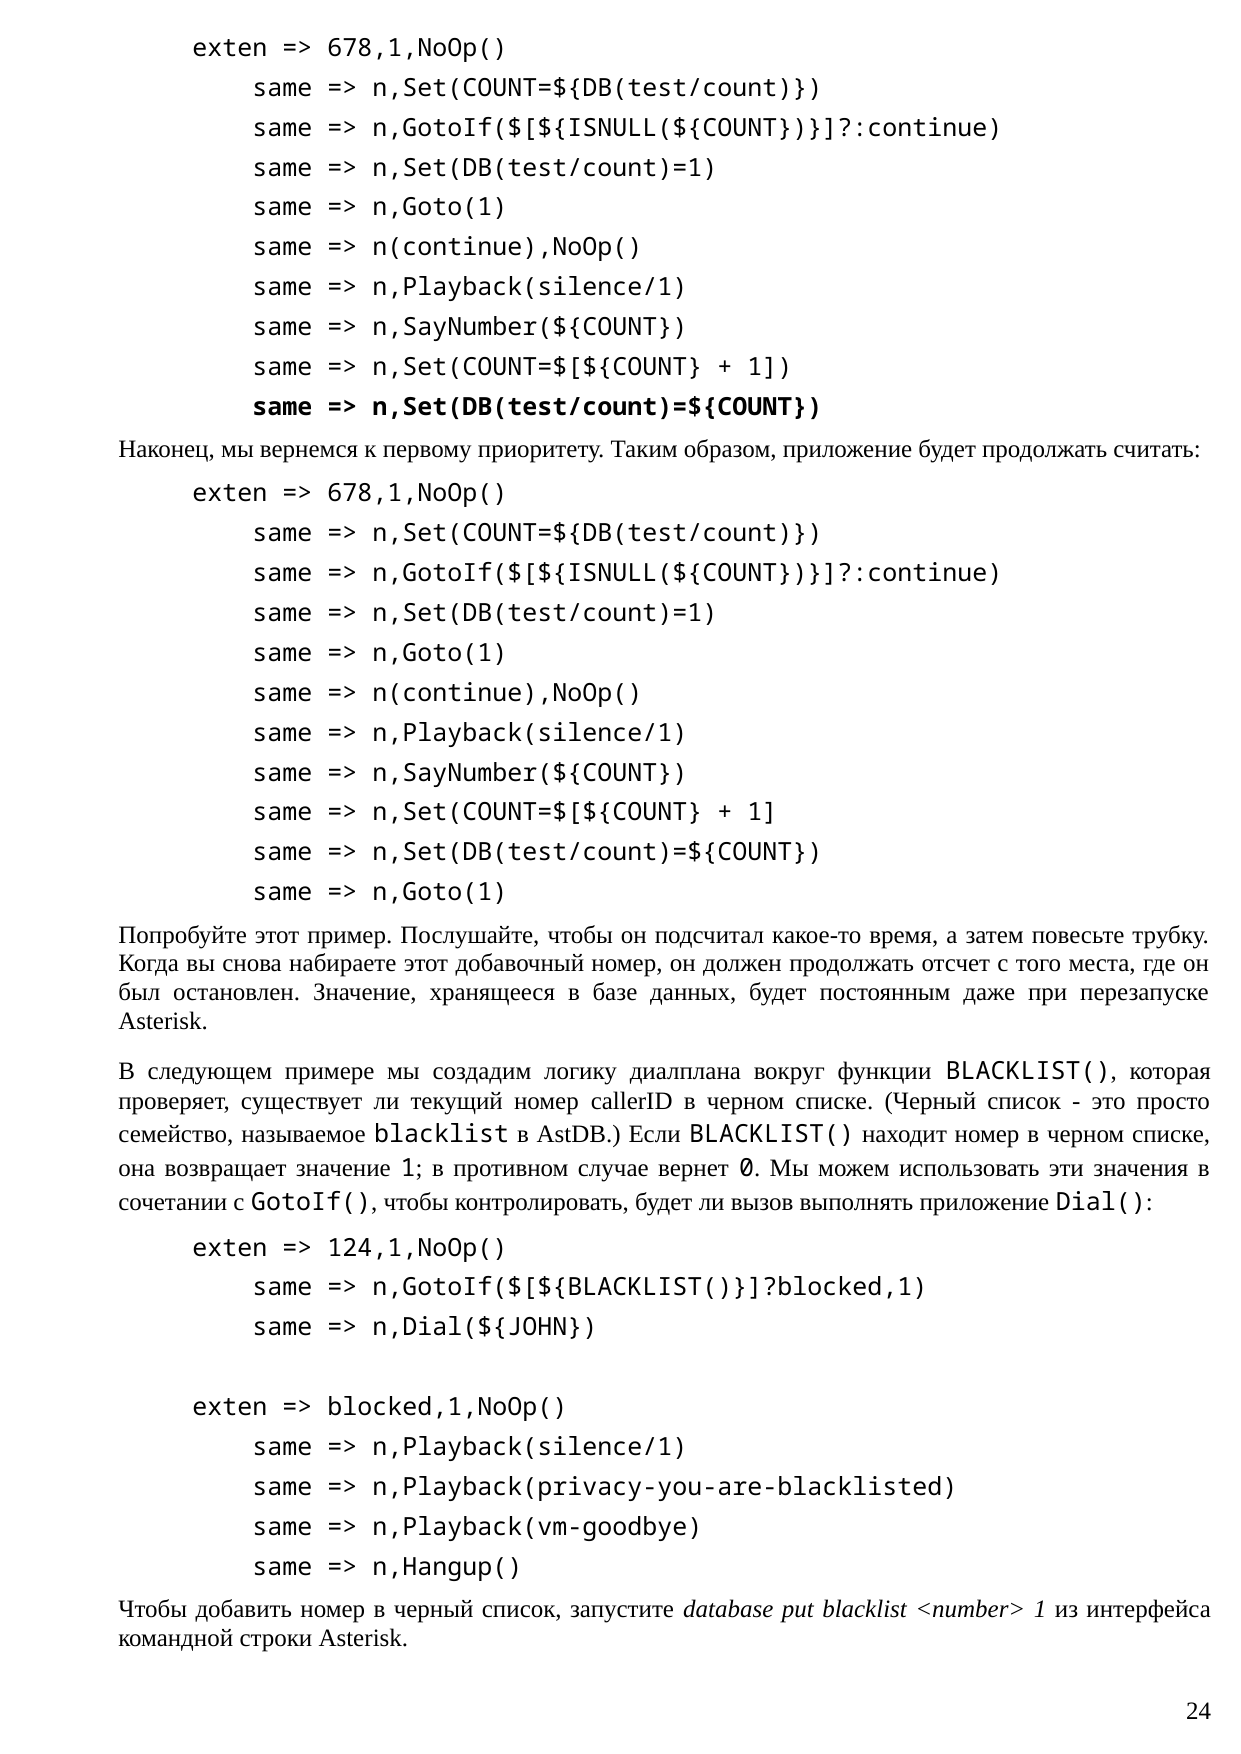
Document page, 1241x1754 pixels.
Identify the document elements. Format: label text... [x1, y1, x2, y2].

text exten => blocked,1,NoOp() [192, 1389, 1211, 1423]
text same => n,Playback(vm-goodbye) [192, 1508, 1211, 1542]
text same => n,Playback(privacy-you-are-blacklisted) [192, 1468, 1211, 1503]
text same => n(continue),NoOp() [192, 229, 1211, 263]
text same => n,SayNumber(${COUNT}) [192, 754, 1211, 788]
text same => n,GotoIf($[${ISNULL(${COUNT})}]?:continue) [192, 555, 1211, 589]
text Попробуйте этот пример. Послушайте, чтобы он подсчитал какое-то время, а затем повесьте трубку. Когда вы снова набираете этот добавочный номер, он должен продолжать отсчет с того места, где он был остановлен. Значение, хранящееся в базе данных, будет постоянным даже при перезапуске Asterisk. [118, 920, 1211, 1035]
text same => n,Set(DB(test/count)=${COUNT}) [192, 834, 1211, 868]
text same => n,SayNumber(${COUNT}) [192, 309, 1211, 343]
text same => n,Playback(silence/1) [192, 714, 1211, 748]
text same => n,Playback(silence/1) [192, 269, 1211, 303]
text same => n,Goto(1) [192, 634, 1211, 668]
text same => n(continue),NoOp() [192, 674, 1211, 708]
text exten => 678,1,NoOp() [192, 475, 1211, 509]
text same => n,Set(COUNT=$[${COUNT} + 1]) [192, 349, 1211, 383]
text exten => 678,1,NoOp() [192, 29, 1211, 63]
text same => n,Playback(silence/1) [192, 1429, 1211, 1463]
text same => n,Set(DB(test/count)=1) [192, 149, 1211, 183]
text same => n,Goto(1) [192, 189, 1211, 223]
text same => n,Goto(1) [192, 874, 1211, 908]
text Наконец, мы вернемся к первому приоритету. Таким образом, приложение будет продолжать считать: [118, 434, 1211, 463]
text same => n,GotoIf($[${BLACKLIST()}]?blocked,1) [192, 1269, 1211, 1303]
text same => n,Set(COUNT=${DB(test/count)}) [192, 69, 1211, 103]
text same => n,Set(DB(test/count)=${COUNT}) [192, 388, 1211, 423]
text same => n,Set(COUNT=${DB(test/count)}) [192, 515, 1211, 549]
text same => n,Set(COUNT=$[${COUNT} + 1] [192, 794, 1211, 828]
text В следующем примере мы создадим логику диалплана вокруг функции BLACKLIST(), которая проверяет, существует ли текущий номер callerID в черном списке. (Черный список - это просто семейство, называемое blacklist в AstDB.) Если BLACKLIST() находит номер в черном списке, она возвращает значение 1; в противном случае вернет 0. Мы можем использовать эти значения в сочетании с GotoIf(), чтобы контролировать, будет ли вызов выполнять приложение Dial(): [118, 1052, 1211, 1217]
text Чтобы добавить номер в черный список, запустите database put blacklist <number> 1 из интерфейса командной строки Asterisk. [118, 1594, 1211, 1652]
text same => n,Set(DB(test/count)=1) [192, 594, 1211, 629]
text same => n,Dial(${JOHN}) [192, 1309, 1211, 1343]
text exten => 124,1,NoOp() [192, 1229, 1211, 1263]
text same => n,GotoIf($[${ISNULL(${COUNT})}]?:continue) [192, 109, 1211, 143]
text same => n,Hangup() [192, 1548, 1211, 1582]
